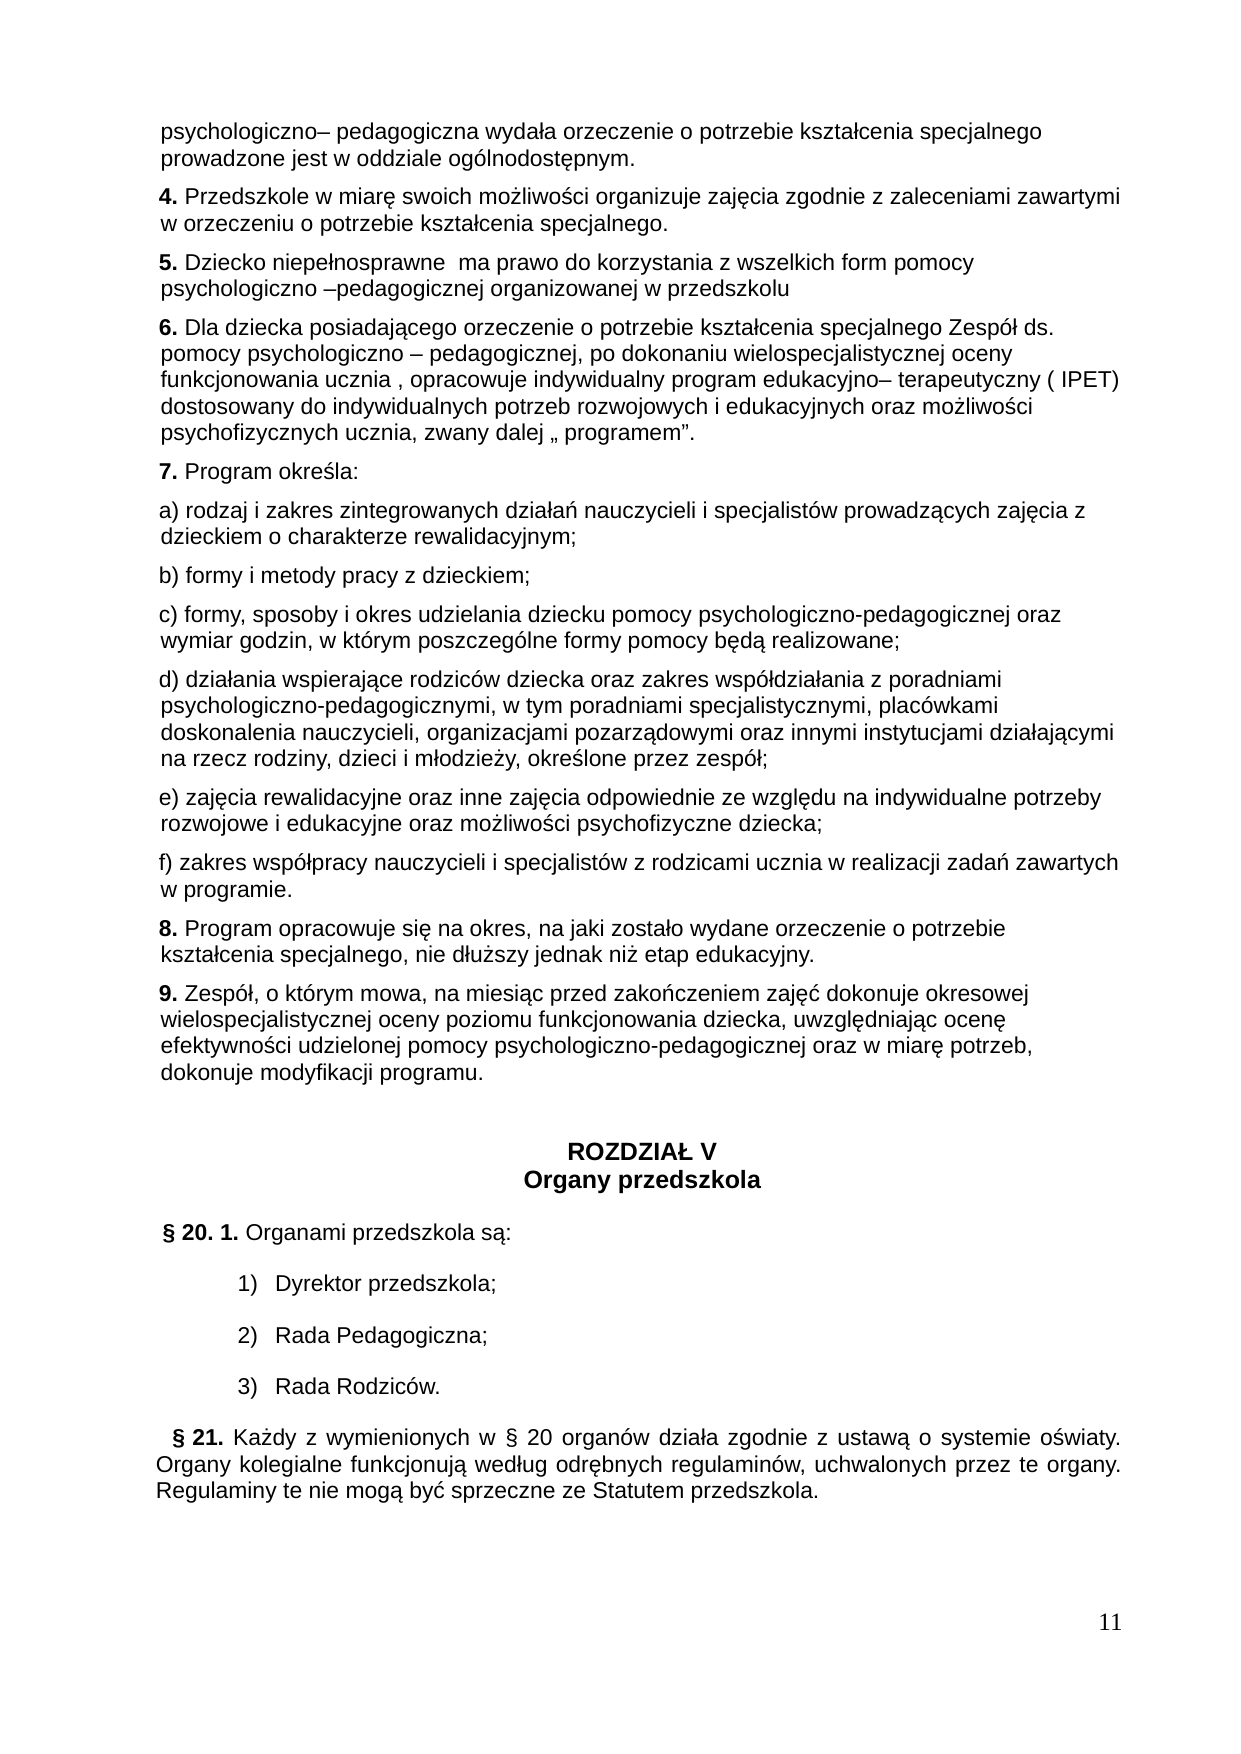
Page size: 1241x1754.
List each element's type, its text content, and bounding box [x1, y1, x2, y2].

subtitle Organy przedszkola [162, 1165, 1122, 1194]
text b) formy i metody pracy z dzieckiem; [159, 562, 1122, 588]
text § 20. 1. Organami przedszkola są: [162, 1219, 1122, 1245]
text d) działania wspierające rodziców dziecka oraz zakres współdziałania z poradniami psychologiczno-pedagogicznymi, w tym poradniami specjalistycznymi, placówkami doskonalenia nauczycieli, organizacjami pozarządowymi oraz innymi instytucjami działającymi na rzecz rodziny, dzieci i młodzieży, określone przez zespół; [159, 666, 1122, 772]
text e) zajęcia rewalidacyjne oraz inne zajęcia odpowiednie ze względu na indywidualne potrzeby rozwojowe i edukacyjne oraz możliwości psychofizyczne dziecka; [159, 784, 1122, 837]
text 9. Zespół, o którym mowa, na miesiąc przed zakończeniem zajęć dokonuje okresowej wielospecjalistycznej oceny poziomu funkcjonowania dziecka, uwzględniając ocenę efektywności udzielonej pomocy psychologiczno-pedagogicznej oraz w miarę potrzeb, dokonuje modyfikacji programu. [159, 980, 1122, 1085]
text 4. Przedszkole w miarę swoich możliwości organizuje zajęcia zgodnie z zaleceniami zawartymi w orzeczeniu o potrzebie kształcenia specjalnego. [159, 183, 1122, 236]
text 6. Dla dziecka posiadającego orzeczenie o potrzebie kształcenia specjalnego Zespół ds. pomocy psychologiczno – pedagogicznej, po dokonaniu wielospecjalistycznej oceny funkcjonowania ucznia , opracowuje indywidualny program edukacyjno– terapeutyczny ( IPET) dostosowany do indywidualnych potrzeb rozwojowych i edukacyjnych oraz możliwości psychofizycznych ucznia, zwany dalej „ programem”. [159, 314, 1122, 446]
text c) formy, sposoby i okres udzielania dziecku pomocy psychologiczno-pedagogicznej oraz wymiar godzin, w którym poszczególne formy pomocy będą realizowane; [159, 601, 1122, 654]
list Rada Pedagogiczna; [237, 1322, 1122, 1348]
list Dyrektor przedszkola; [237, 1270, 1122, 1297]
text psychologiczno– pedagogiczna wydała orzeczenie o potrzebie kształcenia specjalnego prowadzone jest w oddziale ogólnodostępnym. [159, 118, 1122, 171]
text 8. Program opracowuje się na okres, na jaki zostało wydane orzeczenie o potrzebie kształcenia specjalnego, nie dłuższy jednak niż etap edukacyjny. [159, 914, 1122, 967]
subtitle ROZDZIAŁ V [162, 1136, 1122, 1165]
text a) rodzaj i zakres zintegrowanych działań nauczycieli i specjalistów prowadzących zajęcia z dzieckiem o charakterze rewalidacyjnym; [159, 497, 1122, 549]
text § 21. Każdy z wymienionych w § 20 organów działa zgodnie z ustawą o systemie oświaty. Organy kolegialne funkcjonują według odrębnych regulaminów, uchwalonych przez te organy. Regulaminy te nie mogą być sprzeczne ze Statutem przedszkola. [109, 1424, 1122, 1503]
text 7. Program określa: [159, 458, 1122, 484]
list Rada Rodziców. [237, 1373, 1122, 1399]
text 5. Dziecko niepełnosprawne ma prawo do korzystania z wszelkich form pomocy psychologiczno –pedagogicznej organizowanej w przedszkolu [159, 248, 1122, 301]
text f) zakres współpracy nauczycieli i specjalistów z rodzicami ucznia w realizacji zadań zawartych w programie. [159, 849, 1122, 902]
